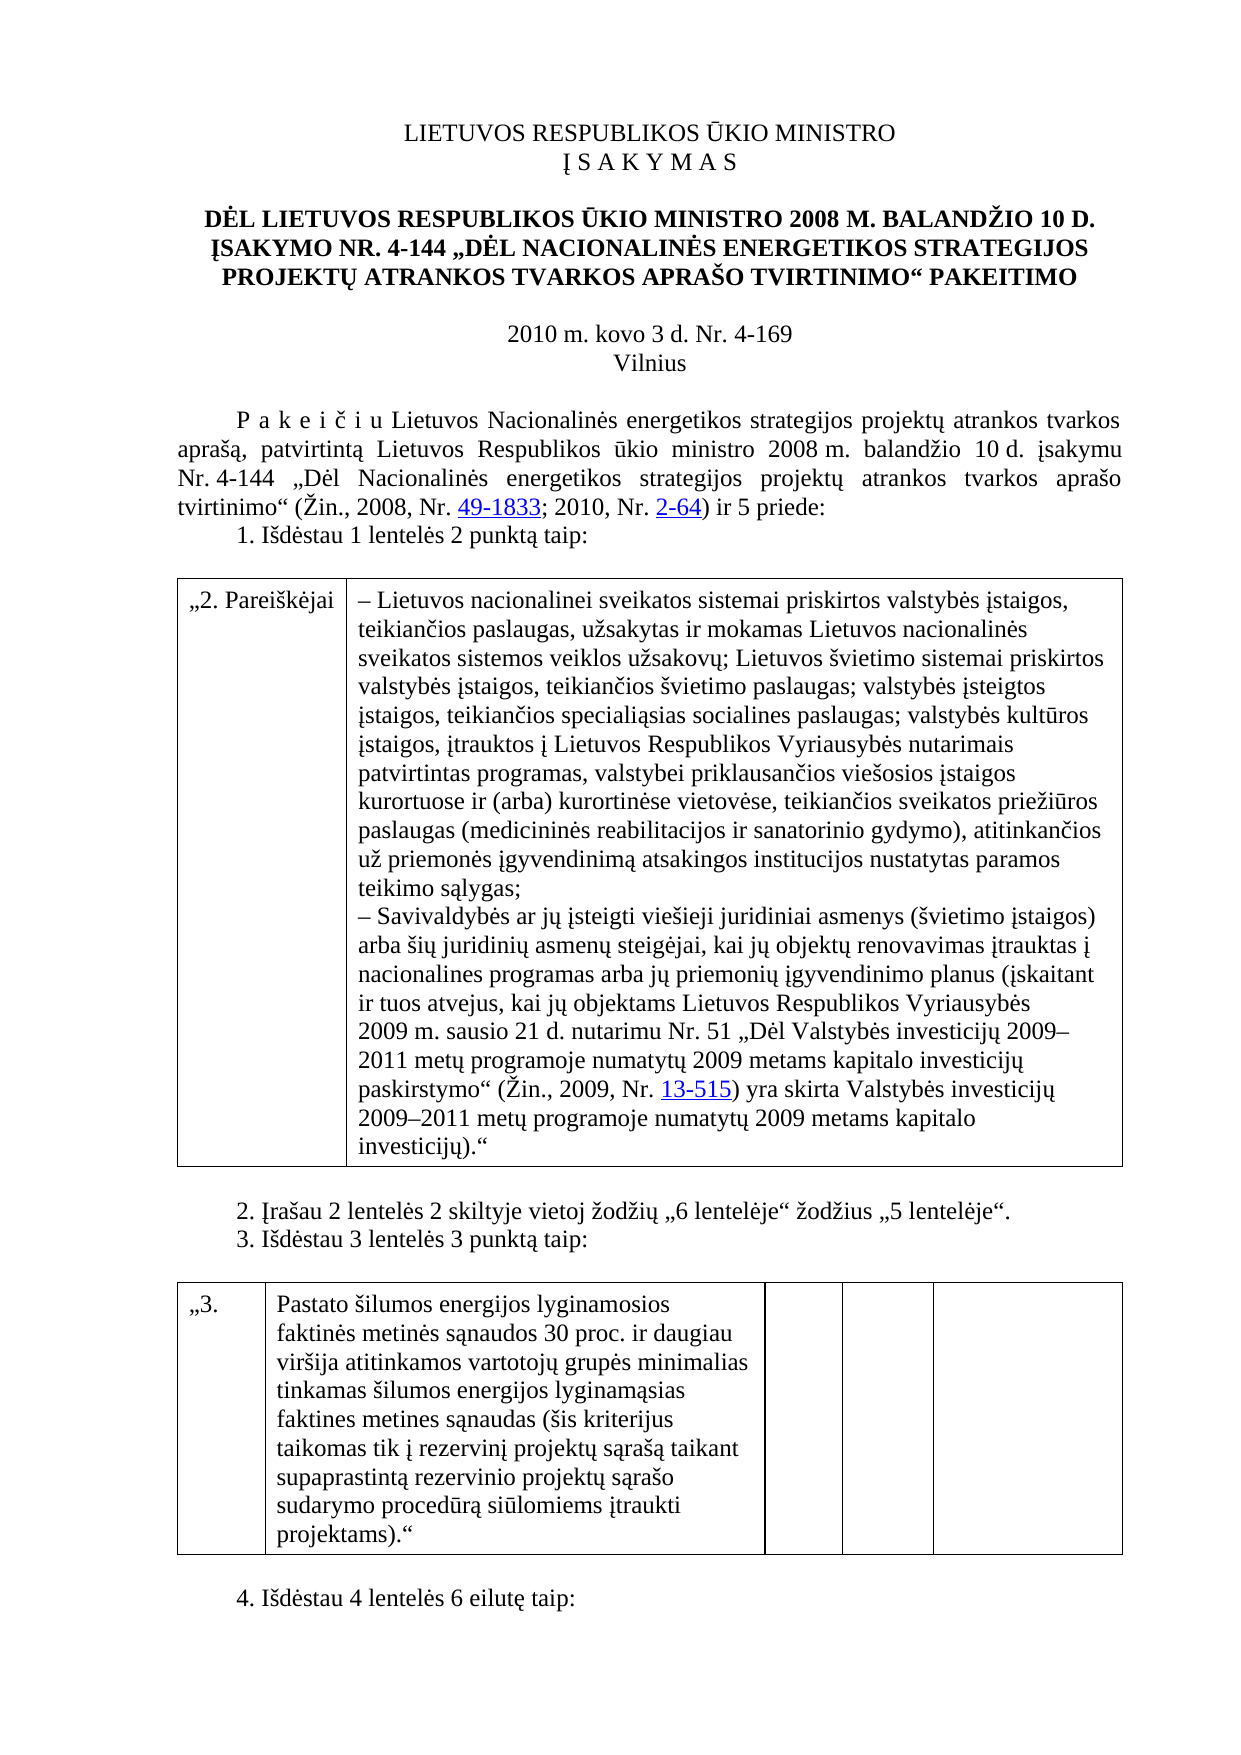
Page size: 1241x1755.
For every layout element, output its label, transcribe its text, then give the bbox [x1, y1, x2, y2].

table_header – Lietuvos nacionalinei sveikatos sistemai priskirtos valstybės įstaigos, teikiančios paslaugas, užsakytas ir mokamas Lietuvos nacionalinės sveikatos sistemos veiklos užsakovų; Lietuvos švietimo sistemai priskirtos valstybės įstaigos, teikiančios švietimo paslaugas; valstybės įsteigtos įstaigos, teikiančios specialiąsias socialines paslaugas; valstybės kultūros įstaigos, įtrauktos į Lietuvos Respublikos Vyriausybės nutarimais patvirtintas programas, valstybei priklausančios viešosios įstaigos kurortuose ir (arba) kurortinėse vietovėse, teikiančios sveikatos priežiūros paslaugas (medicininės reabilitacijos ir sanatorinio gydymo), atitinkančios už priemonės įgyvendinimą atsakingos institucijos nustatytas paramos teikimo sąlygas; – Savivaldybės ar jų įsteigti viešieji juridiniai asmenys (švietimo įstaigos) arba šių juridinių asmenų steigėjai, kai jų objektų renovavimas įtrauktas į nacionalines programas arba jų priemonių įgyvendinimo planus (įskaitant ir tuos atvejus, kai jų objektams Lietuvos Respublikos Vyriausybės 2009 m. sausio 21 d. nutarimu Nr. 51 „Dėl Valstybės investicijų 2009–2011 metų programoje numatytų 2009 metams kapitalo investicijų paskirstymo“ (Žin., 2009, Nr. 13-515) yra skirta Valstybės investicijų 2009–2011 metų programoje numatytų 2009 metams kapitalo investicijų).“ [347, 579, 1122, 1166]
table_header [843, 1283, 933, 1554]
text P a k e i č i u Lietuvos Nacionalinės energetikos strategijos projektų atrankos tvarkos aprašą, patvirtintą Lietuvos Respublikos ūkio ministro 2008 m. balandžio 10 d. įsakymu Nr. 4-144 „Dėl Nacionalinės energetikos strategijos projektų atrankos tvarkos aprašo tvirtinimo“ (Žin., 2008, Nr. 49-1833; 2010, Nr. 2-64) ir 5 priede: [177, 406, 1122, 521]
text 2. Įrašau 2 lentelės 2 skiltyje vietoj žodžių „6 lentelėje“ žodžius „5 lentelėje“. [177, 1196, 1122, 1224]
table_header „3. [178, 1283, 265, 1554]
table_header „2. Pareiškėjai [178, 579, 346, 1166]
text 3. Išdėstau 3 lentelės 3 punktą taip: [177, 1224, 1122, 1253]
text 2010 m. kovo 3 d. Nr. 4-169 [177, 319, 1122, 348]
text Vilnius [177, 348, 1122, 377]
text 4. Išdėstau 4 lentelės 6 eilutę taip: [177, 1583, 1122, 1612]
text DĖL lietuvos respublikos ūkio ministro 2008 m. balandžio 10 d. įsakymo Nr. 4-144 „DĖL NACIONALINĖS ENERGETIKOS STRATEGIJOS PROJEKTŲ ATRANKOS TVARKOS APRAŠO TVIRTINIMO“ pakeitimo [177, 204, 1122, 291]
text 1. Išdėstau 1 lentelės 2 punktą taip: [177, 521, 1122, 549]
table_header [766, 1283, 842, 1554]
table_header Pastato šilumos energijos lyginamosios faktinės metinės sąnaudos 30 proc. ir daugiau viršija atitinkamos vartotojų grupės minimalias tinkamas šilumos energijos lyginamąsias faktines metines sąnaudas (šis kriterijus taikomas tik į rezervinį projektų sąrašą taikant supaprastintą rezervinio projektų sąrašo sudarymo procedūrą siūlomiems įtraukti projektams).“ [266, 1283, 764, 1554]
text LIETUVOS RESPUBLIKOS ŪKIO MINISTRO [177, 118, 1122, 147]
text Į S A K Y M A S [177, 147, 1122, 176]
table_header [934, 1283, 1122, 1554]
